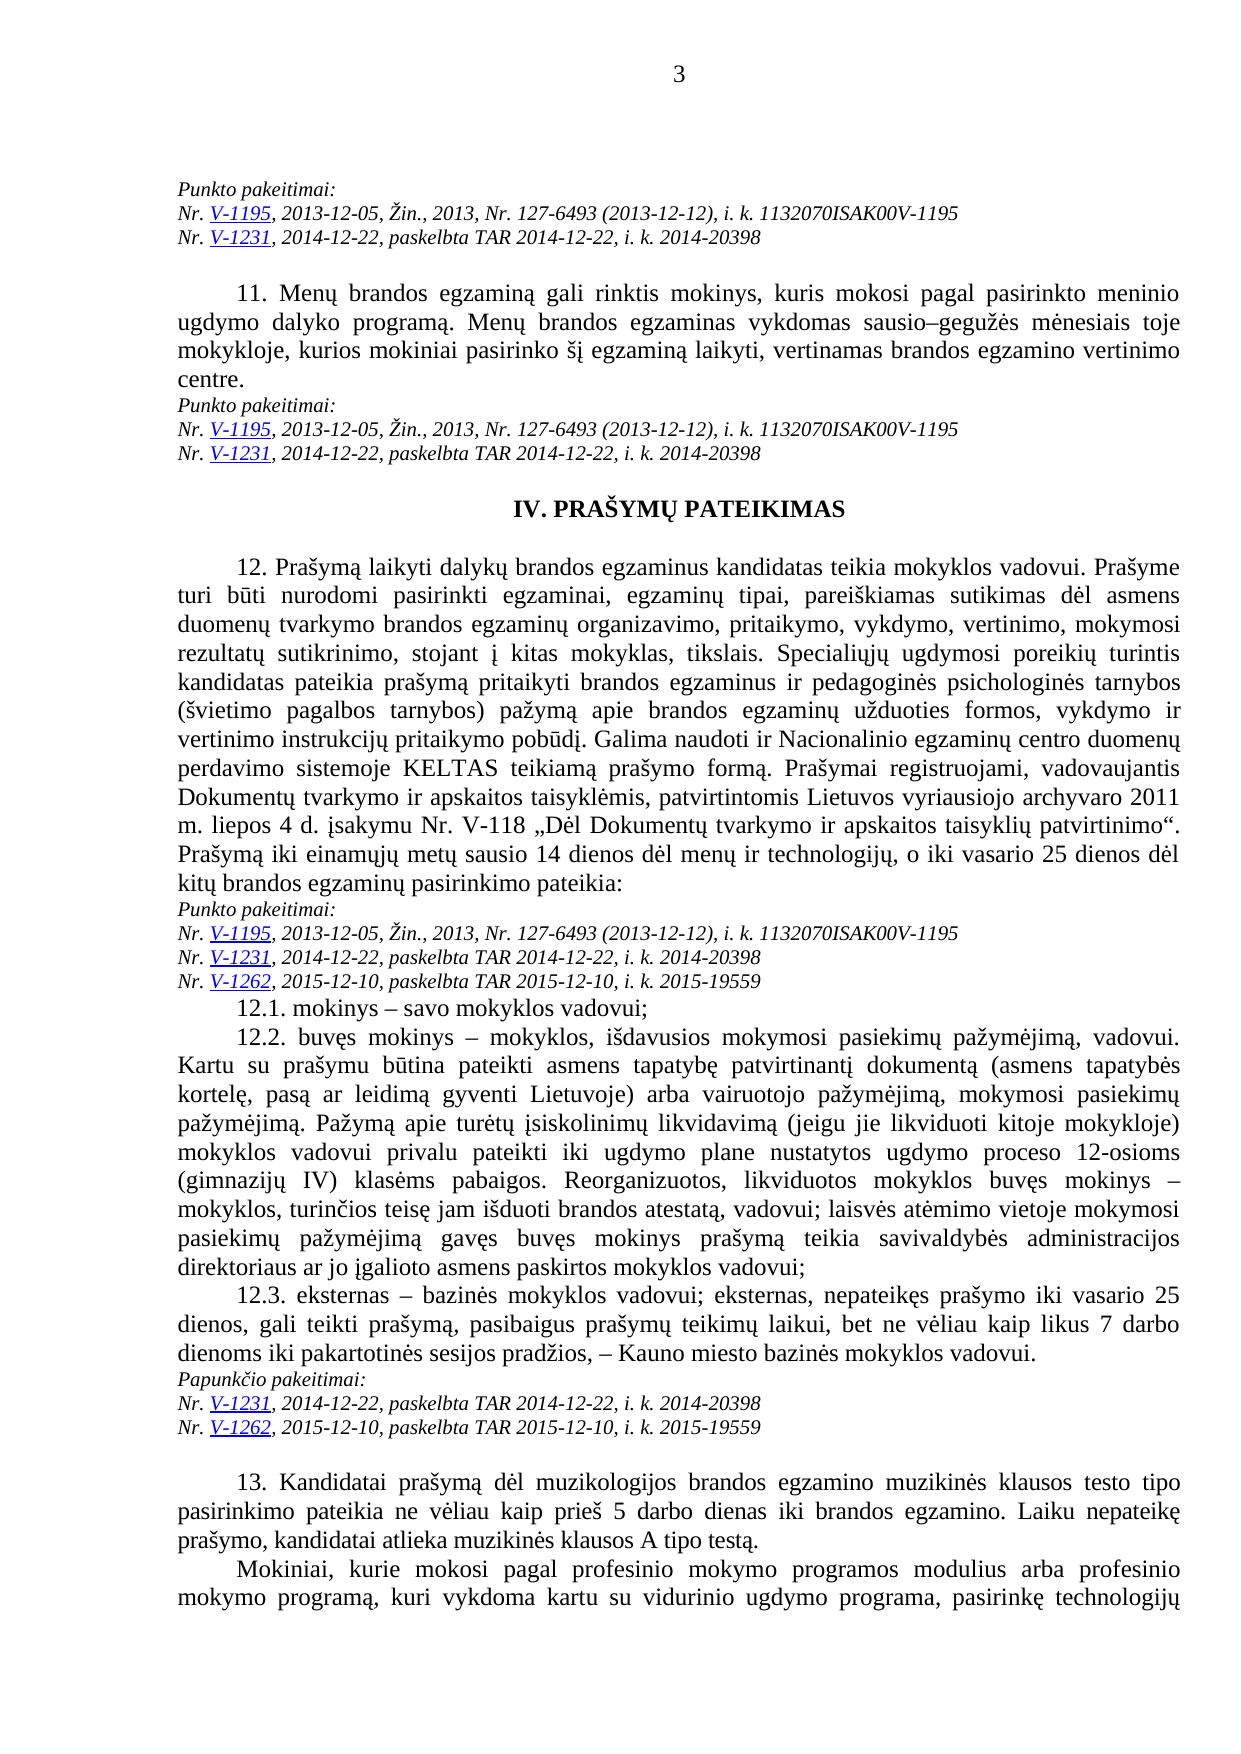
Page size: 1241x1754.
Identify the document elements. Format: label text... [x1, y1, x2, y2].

text Nr. V-1262, 2015-12-10, paskelbta TAR 2015-12-10, i. k. 2015-19559 [177, 1415, 1181, 1439]
text 12.2. buvęs mokinys – mokyklos, išdavusios mokymosi pasiekimų pažymėjimą, vadovui. Kartu su prašymu būtina pateikti asmens tapatybę patvirtinantį dokumentą (asmens tapatybės kortelę, pasą ar leidimą gyventi Lietuvoje) arba vairuotojo pažymėjimą, mokymosi pasiekimų pažymėjimą. Pažymą apie turėtų įsiskolinimų likvidavimą (jeigu jie likviduoti kitoje mokykloje) mokyklos vadovui privalu pateikti iki ugdymo plane nustatytos ugdymo proceso 12-osioms (gimnazijų IV) klasėms pabaigos. Reorganizuotos, likviduotos mokyklos buvęs mokinys – mokyklos, turinčios teisę jam išduoti brandos atestatą, vadovui; laisvės atėmimo vietoje mokymosi pasiekimų pažymėjimą gavęs buvęs mokinys prašymą teikia savivaldybės administracijos direktoriaus ar jo įgalioto asmens paskirtos mokyklos vadovui; [177, 1022, 1181, 1280]
text 12.1. mokinys – savo mokyklos vadovui; [177, 993, 1181, 1022]
text Nr. V-1231, 2014-12-22, paskelbta TAR 2014-12-22, i. k. 2014-20398 [177, 945, 1181, 969]
text Punkto pakeitimai: [177, 897, 1181, 921]
text Nr. V-1231, 2014-12-22, paskelbta TAR 2014-12-22, i. k. 2014-20398 [177, 1391, 1181, 1415]
text Mokiniai, kurie mokosi pagal profesinio mokymo programos modulius arba profesinio mokymo programą, kuri vykdoma kartu su vidurinio ugdymo programa, pasirinkę technologijų [177, 1554, 1181, 1611]
text 11. Menų brandos egzaminą gali rinktis mokinys, kuris mokosi pagal pasirinkto meninio ugdymo dalyko programą. Menų brandos egzaminas vykdomas sausio–gegužės mėnesiais toje mokykloje, kurios mokiniai pasirinko šį egzaminą laikyti, vertinamas brandos egzamino vertinimo centre. [177, 278, 1181, 393]
text Papunkčio pakeitimai: [177, 1367, 1181, 1391]
text 13. Kandidatai prašymą dėl muzikologijos brandos egzamino muzikinės klausos testo tipo pasirinkimo pateikia ne vėliau kaip prieš 5 darbo dienas iki brandos egzamino. Laiku nepateikę prašymo, kandidatai atlieka muzikinės klausos A tipo testą. [177, 1467, 1181, 1554]
text Nr. V-1231, 2014-12-22, paskelbta TAR 2014-12-22, i. k. 2014-20398 [177, 441, 1181, 465]
text IV. PRAŠYMŲ PATEIKIMAS [177, 494, 1181, 523]
text Punkto pakeitimai: [177, 177, 1181, 201]
text Nr. V-1195, 2013-12-05, Žin., 2013, Nr. 127-6493 (2013-12-12), i. k. 1132070ISAK00V-1195 [177, 417, 1181, 441]
text Nr. V-1231, 2014-12-22, paskelbta TAR 2014-12-22, i. k. 2014-20398 [177, 225, 1181, 249]
text 12. Prašymą laikyti dalykų brandos egzaminus kandidatas teikia mokyklos vadovui. Prašyme turi būti nurodomi pasirinkti egzaminai, egzaminų tipai, pareiškiamas sutikimas dėl asmens duomenų tvarkymo brandos egzaminų organizavimo, pritaikymo, vykdymo, vertinimo, mokymosi rezultatų sutikrinimo, stojant į kitas mokyklas, tikslais. Specialiųjų ugdymosi poreikių turintis kandidatas pateikia prašymą pritaikyti brandos egzaminus ir pedagoginės psichologinės tarnybos (švietimo pagalbos tarnybos) pažymą apie brandos egzaminų užduoties formos, vykdymo ir vertinimo instrukcijų pritaikymo pobūdį. Galima naudoti ir Nacionalinio egzaminų centro duomenų perdavimo sistemoje KELTAS teikiamą prašymo formą. Prašymai registruojami, vadovaujantis Dokumentų tvarkymo ir apskaitos taisyklėmis, patvirtintomis Lietuvos vyriausiojo archyvaro 2011 m. liepos 4 d. įsakymu Nr. V-118 „Dėl Dokumentų tvarkymo ir apskaitos taisyklių patvirtinimo“. Prašymą iki einamųjų metų sausio 14 dienos dėl menų ir technologijų, o iki vasario 25 dienos dėl kitų brandos egzaminų pasirinkimo pateikia: [177, 552, 1181, 897]
text Nr. V-1262, 2015-12-10, paskelbta TAR 2015-12-10, i. k. 2015-19559 [177, 969, 1181, 993]
text Nr. V-1195, 2013-12-05, Žin., 2013, Nr. 127-6493 (2013-12-12), i. k. 1132070ISAK00V-1195 [177, 921, 1181, 945]
text 12.3. eksternas – bazinės mokyklos vadovui; eksternas, nepateikęs prašymo iki vasario 25 dienos, gali teikti prašymą, pasibaigus prašymų teikimų laikui, bet ne vėliau kaip likus 7 darbo dienoms iki pakartotinės sesijos pradžios, – Kauno miesto bazinės mokyklos vadovui. [177, 1280, 1181, 1367]
text Nr. V-1195, 2013-12-05, Žin., 2013, Nr. 127-6493 (2013-12-12), i. k. 1132070ISAK00V-1195 [177, 201, 1181, 225]
text Punkto pakeitimai: [177, 393, 1181, 417]
